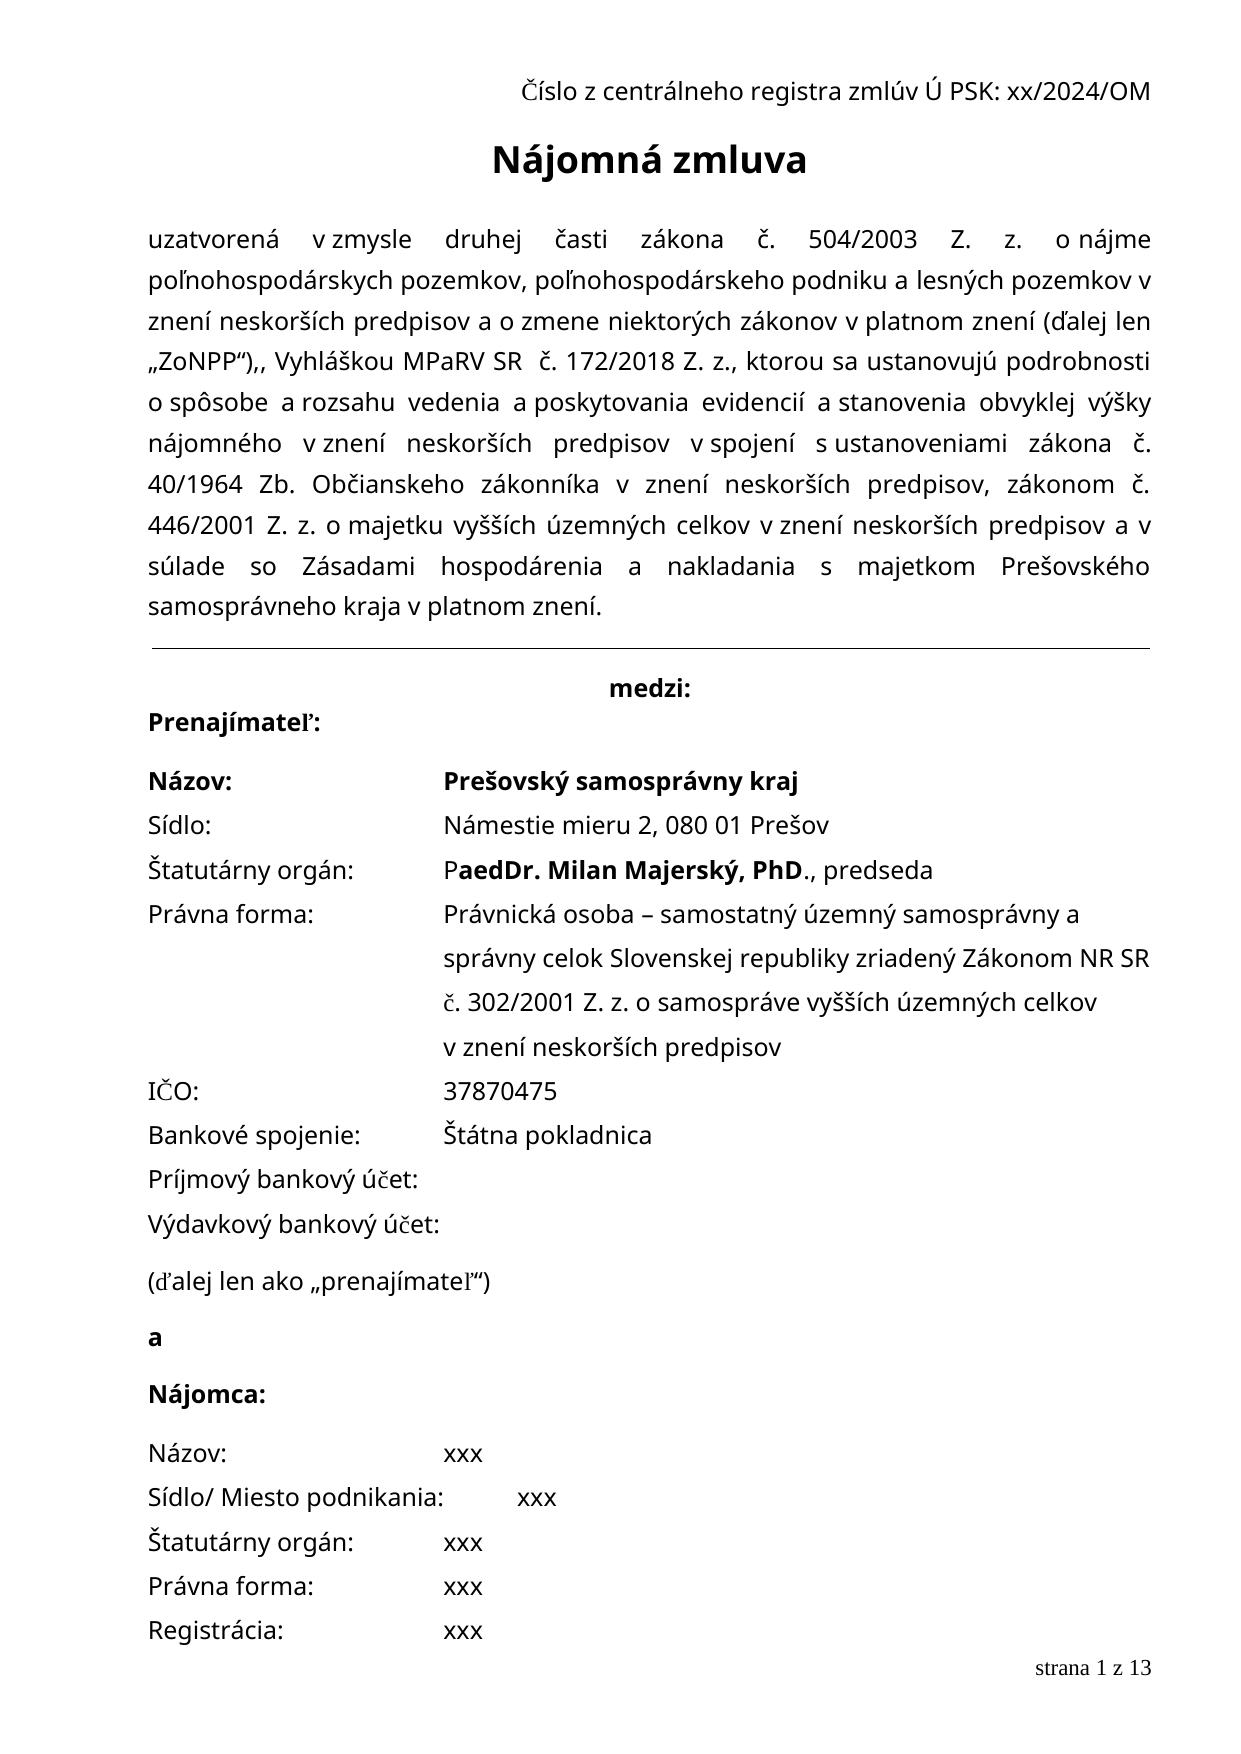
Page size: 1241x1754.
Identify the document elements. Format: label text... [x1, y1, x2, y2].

text Nájomca: [148, 1377, 1152, 1411]
text Názov: Prešovský samosprávny kraj [148, 764, 1152, 798]
text Bankové spojenie: Štátna pokladnica [148, 1118, 1152, 1152]
text Právna forma: xxx [148, 1569, 1152, 1603]
text a [148, 1320, 1152, 1354]
text Registrácia: xxx [148, 1613, 1152, 1647]
subtitle Nájomná zmluva [148, 133, 1152, 184]
text Prenajímateľ: [148, 705, 1152, 739]
text Výdavkový bankový účet: [148, 1206, 1152, 1241]
text IČO: 37870475 [148, 1074, 1152, 1108]
text Príjmový bankový účet: [148, 1162, 1152, 1196]
text uzatvorená v zmysle druhej časti zákona č. 504/2003 Z. z. o nájme poľnohospodárskych pozemkov, poľnohospodárskeho podniku a lesných pozemkov v znení neskorších predpisov a o zmene niektorých zákonov v platnom znení (ďalej len „ZoNPP“),, Vyhláškou MPaRV SR č. 172/2018 Z. z., ktorou sa ustanovujú podrobnosti o spôsobe a rozsahu vedenia a poskytovania evidencií a stanovenia obvyklej výšky nájomného v znení neskorších predpisov v spojení s ustanoveniami zákona č. 40/1964 Zb. Občianskeho zákonníka v znení neskorších predpisov, zákonom č. 446/2001 Z. z. o majetku vyšších územných celkov v znení neskorších predpisov a v súlade so Zásadami hospodárenia a nakladania s majetkom Prešovského samosprávneho kraja v platnom znení. [148, 221, 1152, 623]
text medzi: [148, 671, 1152, 705]
text Sídlo/ Miesto podnikania: xxx [148, 1480, 1152, 1514]
text Sídlo: Námestie mieru 2, 080 01 Prešov [148, 808, 1152, 842]
text Číslo z centrálneho registra zmlúv Ú PSK: xx/2024/OM [148, 74, 1152, 108]
text Štatutárny orgán: PaedDr. Milan Majerský, PhD., predseda [148, 852, 1152, 886]
text (ďalej len ako „prenajímateľ“) [148, 1263, 1152, 1297]
text Právna forma: Právnická osoba – samostatný územný samosprávny a správny celok Slovenskej republiky zriadený Zákonom NR SR č. 302/2001 Z. z. o samospráve vyšších územných celkov v znení neskorších predpisov [148, 897, 1152, 1063]
text Názov: xxx [148, 1436, 1152, 1470]
text Štatutárny orgán: xxx [148, 1524, 1152, 1558]
